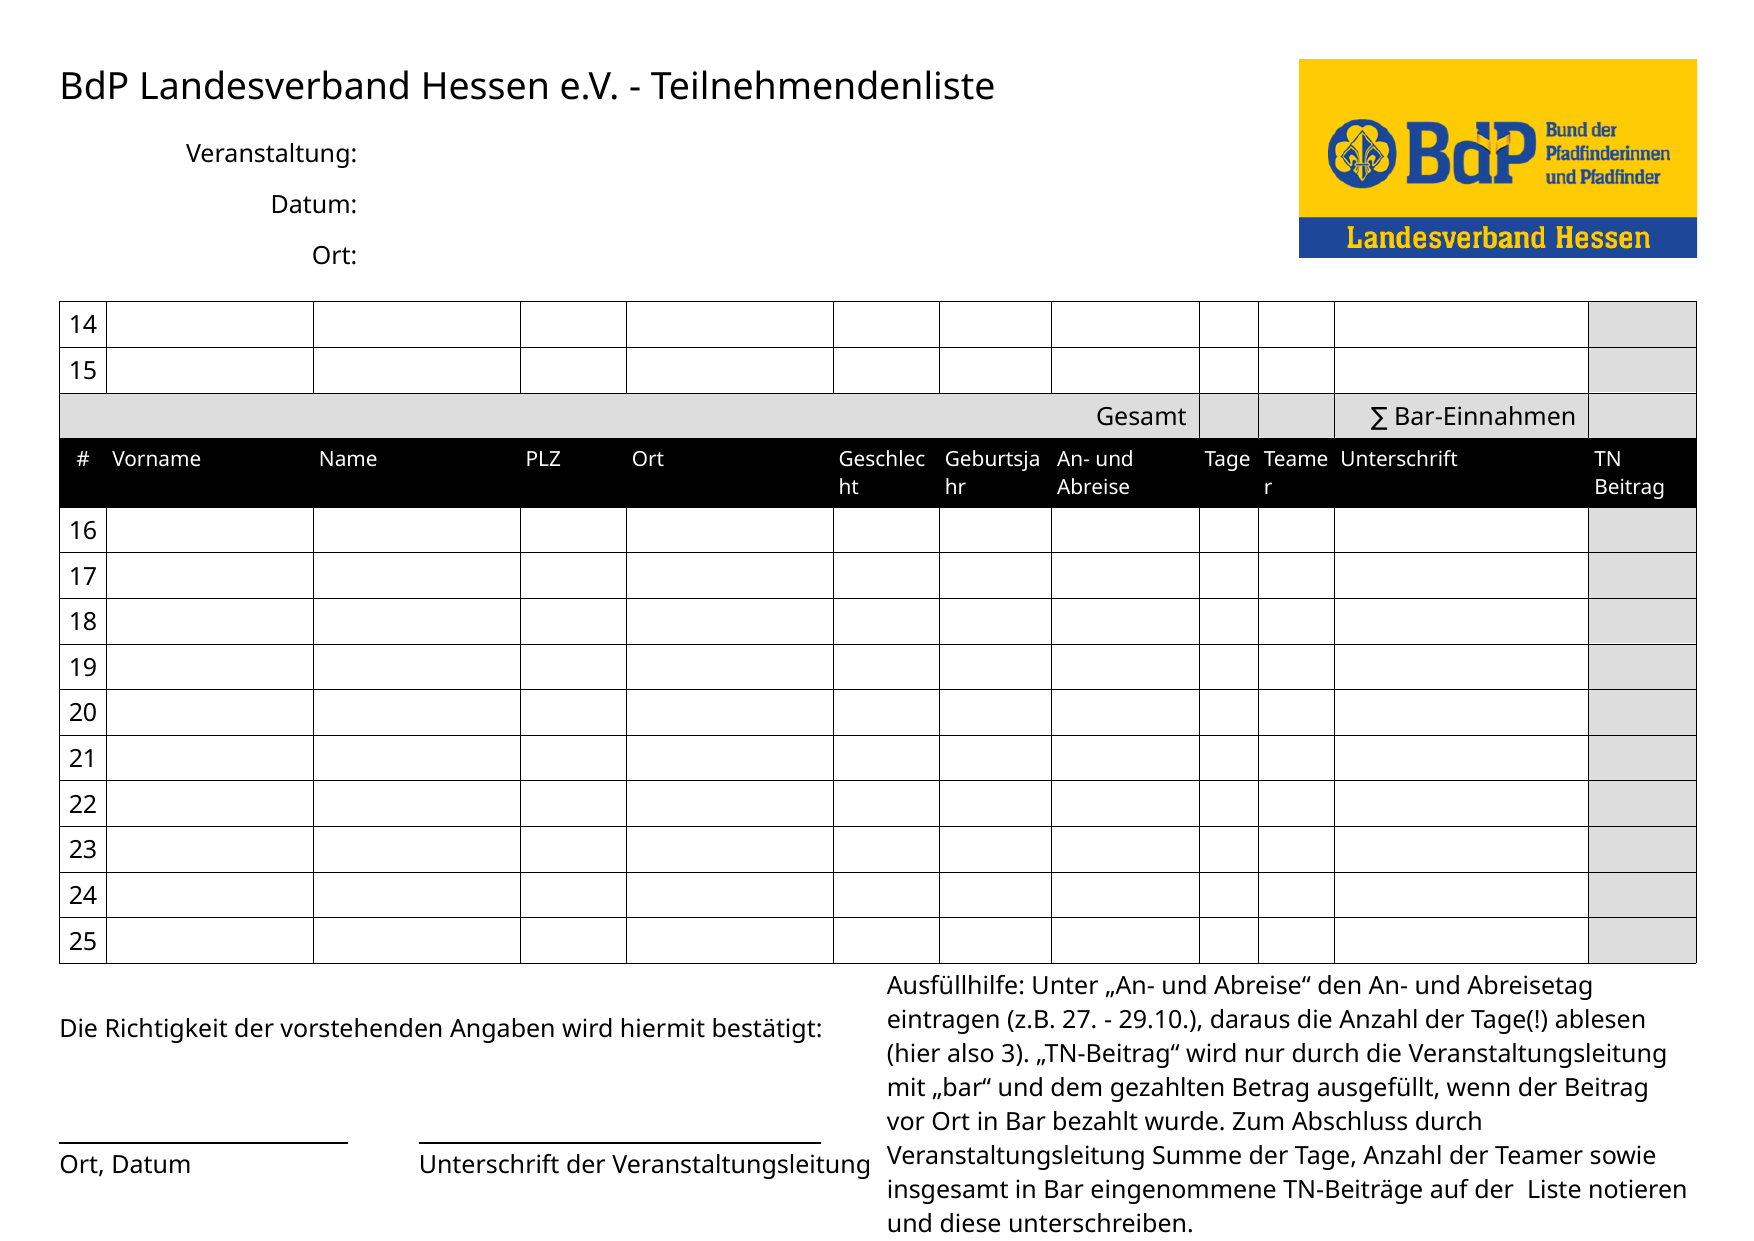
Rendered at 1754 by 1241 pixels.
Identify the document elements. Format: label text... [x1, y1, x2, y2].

table_cell [1052, 599, 1199, 643]
table_cell [627, 348, 833, 392]
table_cell [1589, 827, 1696, 872]
table_cell [314, 302, 520, 347]
table_cell [1259, 302, 1334, 347]
table_cell [1259, 918, 1334, 963]
table_cell 20 [60, 690, 106, 735]
table_cell [1200, 553, 1258, 598]
table_cell [940, 508, 1051, 552]
picture [1299, 59, 1698, 258]
table_cell [1052, 302, 1199, 347]
table_cell [521, 302, 626, 347]
table_cell [521, 348, 626, 392]
table_cell [107, 827, 313, 872]
table_cell [1200, 827, 1258, 872]
table_cell [940, 599, 1051, 643]
table_cell [834, 781, 939, 826]
table_cell [1052, 508, 1199, 552]
table_header TN Beitrag [1589, 439, 1696, 507]
table_cell [1589, 781, 1696, 826]
table_cell [521, 508, 626, 552]
table_cell [940, 918, 1051, 963]
table_cell [521, 918, 626, 963]
table_cell 23 [60, 827, 106, 872]
table_cell [834, 918, 939, 963]
table_cell Gesamt [60, 394, 1199, 438]
table_cell [314, 690, 520, 735]
table_cell [1259, 553, 1334, 598]
table_cell [314, 827, 520, 872]
table_cell [314, 508, 520, 552]
table_cell [521, 873, 626, 917]
table_cell [1335, 781, 1588, 826]
table_cell ∑ Bar-Einnahmen [1335, 394, 1588, 438]
table_cell 22 [60, 781, 106, 826]
table_cell 18 [60, 599, 106, 643]
table_cell [627, 508, 833, 552]
table_header Teamer [1259, 439, 1334, 507]
table_cell [107, 690, 313, 735]
table_cell [1589, 508, 1696, 552]
table_cell [107, 553, 313, 598]
table_cell [1200, 873, 1258, 917]
table_cell [1335, 736, 1588, 780]
table_cell 24 [60, 873, 106, 917]
table_cell [1052, 348, 1199, 392]
table_cell [834, 302, 939, 347]
table_cell 17 [60, 553, 106, 598]
table_cell [314, 645, 520, 689]
table_cell [1589, 348, 1696, 392]
table_cell [521, 736, 626, 780]
table_cell [1200, 599, 1258, 643]
table_cell 14 [60, 302, 106, 347]
table_cell [1052, 736, 1199, 780]
table_cell [1335, 918, 1588, 963]
table_cell [627, 781, 833, 826]
table_cell [834, 873, 939, 917]
table_cell [107, 508, 313, 552]
table_cell [1259, 645, 1334, 689]
table_cell [1335, 599, 1588, 643]
table_cell [1335, 827, 1588, 872]
table_cell [1589, 918, 1696, 963]
table_cell [107, 302, 313, 347]
table_cell 15 [60, 348, 106, 392]
table_cell [627, 599, 833, 643]
table_cell [1589, 736, 1696, 780]
table_cell 21 [60, 736, 106, 780]
table_cell [314, 736, 520, 780]
table_header Ort [627, 439, 833, 507]
table_cell [1052, 781, 1199, 826]
table_cell [1052, 873, 1199, 917]
table_cell [521, 599, 626, 643]
table_cell [627, 918, 833, 963]
table_cell [834, 645, 939, 689]
table_cell [107, 918, 313, 963]
table_cell [314, 553, 520, 598]
table_cell [107, 645, 313, 689]
table_cell [1200, 394, 1258, 438]
table_header Name [314, 439, 520, 507]
table_cell [834, 599, 939, 643]
table_cell [940, 781, 1051, 826]
table_header PLZ [521, 439, 626, 507]
table_cell [1589, 302, 1696, 347]
table_cell [940, 553, 1051, 598]
table_cell [107, 873, 313, 917]
table_cell [834, 508, 939, 552]
table_cell [521, 645, 626, 689]
table_cell [1200, 508, 1258, 552]
table_cell [1589, 690, 1696, 735]
table_cell [627, 302, 833, 347]
table_header Unterschrift [1335, 439, 1588, 507]
table_cell [1335, 508, 1588, 552]
table_cell [834, 736, 939, 780]
table_cell [1052, 918, 1199, 963]
table_cell [1259, 781, 1334, 826]
table_cell [107, 599, 313, 643]
table_cell [1200, 645, 1258, 689]
table_cell [1200, 918, 1258, 963]
table_cell [834, 690, 939, 735]
table_header Geschlecht [834, 439, 939, 507]
table_cell 25 [60, 918, 106, 963]
table_cell [1200, 302, 1258, 347]
table_header An- und Abreise [1052, 439, 1199, 507]
table_header # [60, 439, 106, 507]
table_cell [1052, 553, 1199, 598]
table_cell [834, 553, 939, 598]
table_cell [627, 553, 833, 598]
table_cell [1335, 873, 1588, 917]
table_cell [1200, 690, 1258, 735]
table_cell [1052, 645, 1199, 689]
table_cell [1589, 394, 1696, 438]
table_cell [1259, 736, 1334, 780]
table_cell [1335, 553, 1588, 598]
table_cell [1589, 553, 1696, 598]
table_cell [940, 873, 1051, 917]
table_cell [521, 690, 626, 735]
table_header Vorname [107, 439, 313, 507]
table_header Geburtsjahr [940, 439, 1051, 507]
table_cell 16 [60, 508, 106, 552]
table_cell [940, 645, 1051, 689]
table_cell [1335, 302, 1588, 347]
table_cell [940, 690, 1051, 735]
table_cell [314, 599, 520, 643]
table_cell [1335, 645, 1588, 689]
table_cell [627, 873, 833, 917]
table_cell [834, 348, 939, 392]
table_cell [627, 690, 833, 735]
table_cell [1259, 508, 1334, 552]
table_cell [940, 302, 1051, 347]
table_cell [1259, 348, 1334, 392]
table_cell [940, 827, 1051, 872]
table_header Tage [1200, 439, 1258, 507]
table_cell [1200, 348, 1258, 392]
table_cell [1259, 394, 1334, 438]
table_cell [1200, 736, 1258, 780]
table_cell [940, 348, 1051, 392]
table_cell [627, 736, 833, 780]
table_cell [1259, 599, 1334, 643]
table_cell [521, 781, 626, 826]
table_cell [107, 736, 313, 780]
table_cell [1052, 690, 1199, 735]
table_cell [521, 827, 626, 872]
table_cell [1259, 690, 1334, 735]
table_cell [1335, 348, 1588, 392]
table_cell [1200, 781, 1258, 826]
table_cell [940, 736, 1051, 780]
table_cell [1259, 827, 1334, 872]
table_cell [1259, 873, 1334, 917]
table_cell [107, 781, 313, 826]
table_cell [1589, 645, 1696, 689]
table_cell [627, 827, 833, 872]
table_cell [314, 918, 520, 963]
table_cell [1589, 599, 1696, 643]
table_cell [1052, 827, 1199, 872]
table_cell [1335, 690, 1588, 735]
table_cell [314, 873, 520, 917]
table_cell 19 [60, 645, 106, 689]
table_cell [834, 827, 939, 872]
table_cell [627, 645, 833, 689]
table_cell [1589, 873, 1696, 917]
table_cell [521, 553, 626, 598]
table_cell [314, 348, 520, 392]
table_cell [314, 781, 520, 826]
table_cell [107, 348, 313, 392]
